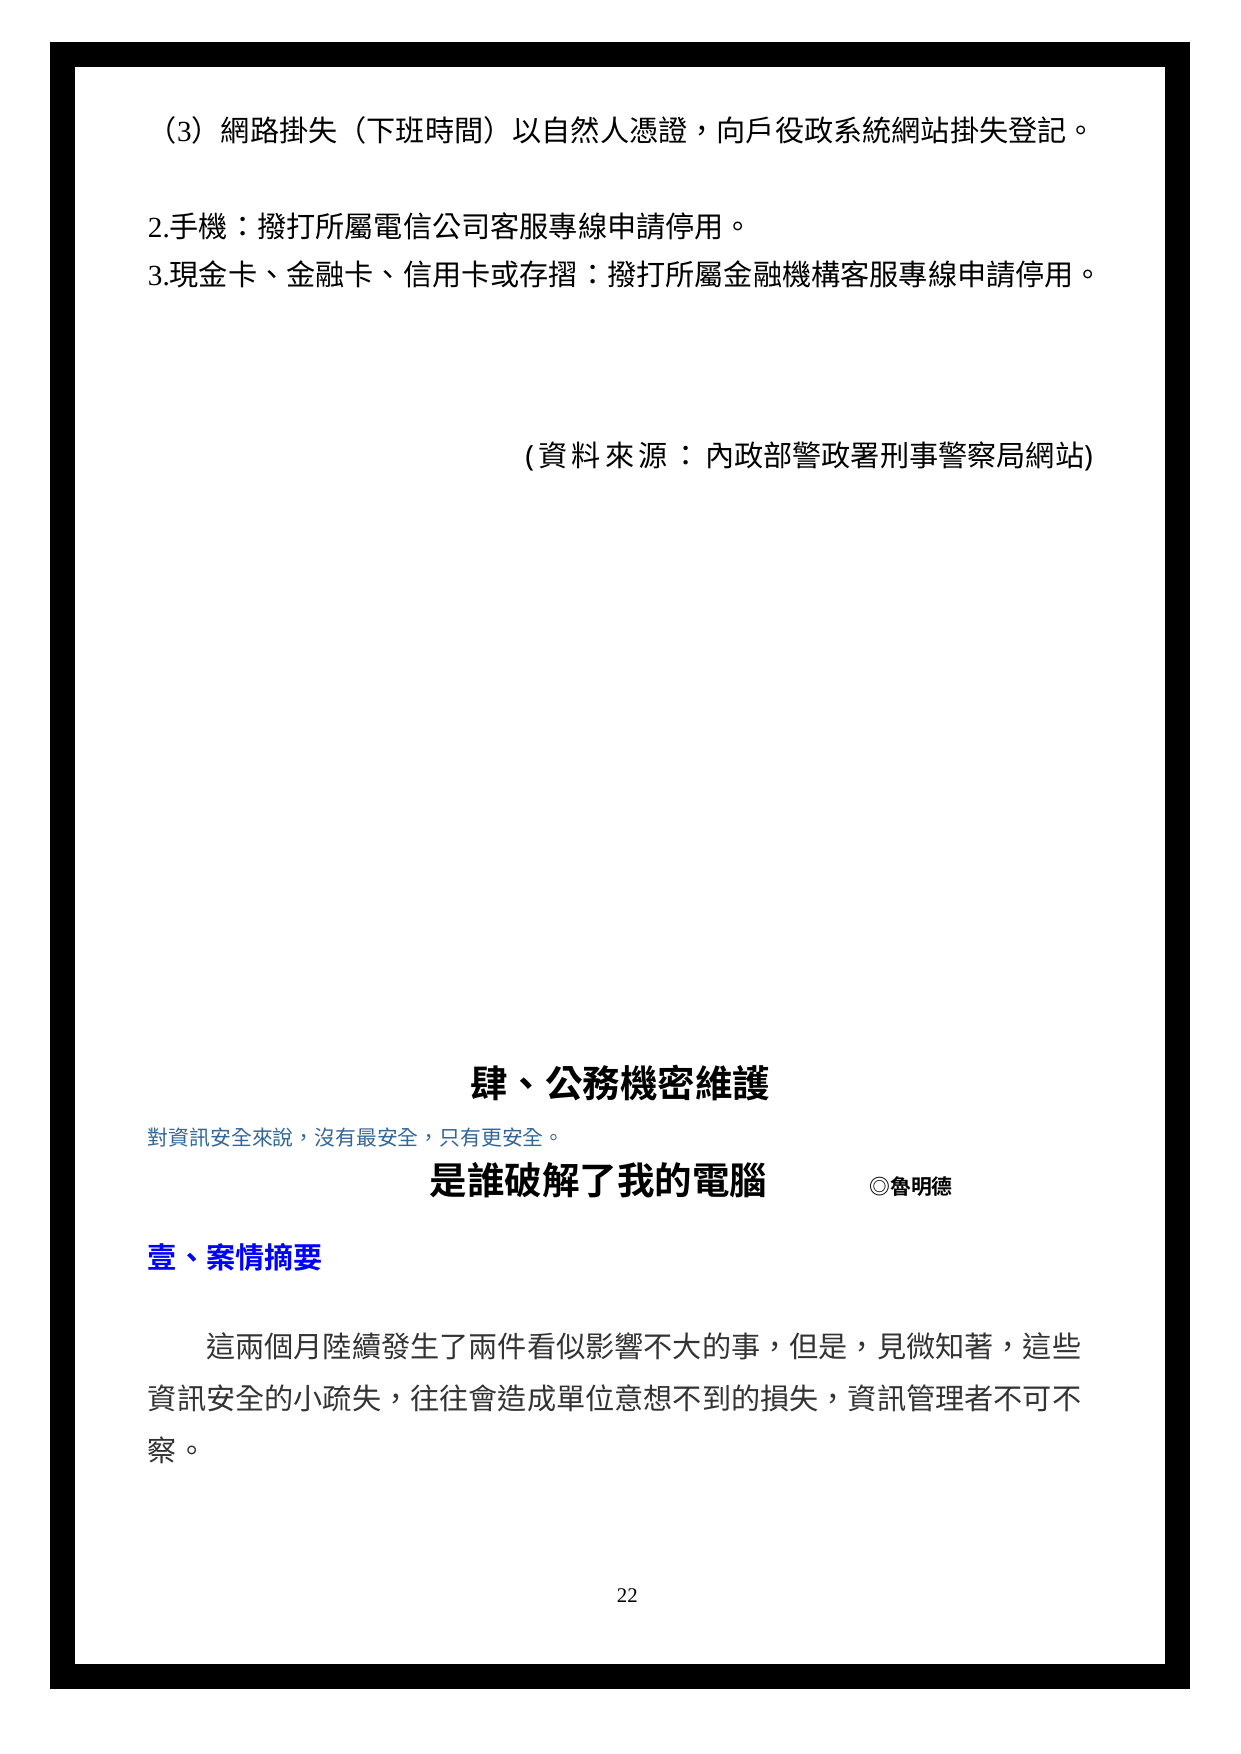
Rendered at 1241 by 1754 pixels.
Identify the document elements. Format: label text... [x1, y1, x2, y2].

text 壹、案情摘要 [148, 1224, 1092, 1277]
text 對資訊安全來說，沒有最安全，只有更安全。 [148, 1118, 1092, 1151]
text 肆、公務機密維護 [148, 1055, 1092, 1107]
subtitle 是誰破解了我的電腦 ◎魯明德 [148, 1151, 1092, 1206]
text 防騙第九部【重要證件不離身】 為獲得詐騙洗錢帳戶，歹徒經常以求職、貸款、假檢警、援交等詐騙，騙取您的身分證、存摺、提款卡或電話，您可能一時疏忽，或警覺性不夠，不但被騙錢，還可能面臨涉嫌詐欺、洗錢犯罪的司法調查。提醒您！重要證件不離身，一旦遭騙、失竊、遺失，應立刻辦理掛失。 為保護您的權益，重要證件掛失您可以這樣做： 1.身分證： （1）到派出所：警察機關以受理遺失物方式，開立行政二聯單 （2）上班時間親自或以電話向戶政事務所掛失並申請補發 （3）網路掛失（下班時間）以自然人憑證，向戶役政系統網站掛失登記。 2.手機：撥打所屬電信公司客服專線申請停用。 3.現金卡、金融卡、信用卡或存摺：撥打所屬金融機構客服專線申請停用。 [148, 103, 1092, 391]
text 這兩個月陸續發生了兩件看似影響不大的事，但是，見微知著，這些資訊安全的小疏失，往往會造成單位意想不到的損失，資訊管理者不可不察。 [148, 1314, 1092, 1470]
text (資料來源：內政部警政署刑事警察局網站) [148, 428, 1092, 476]
